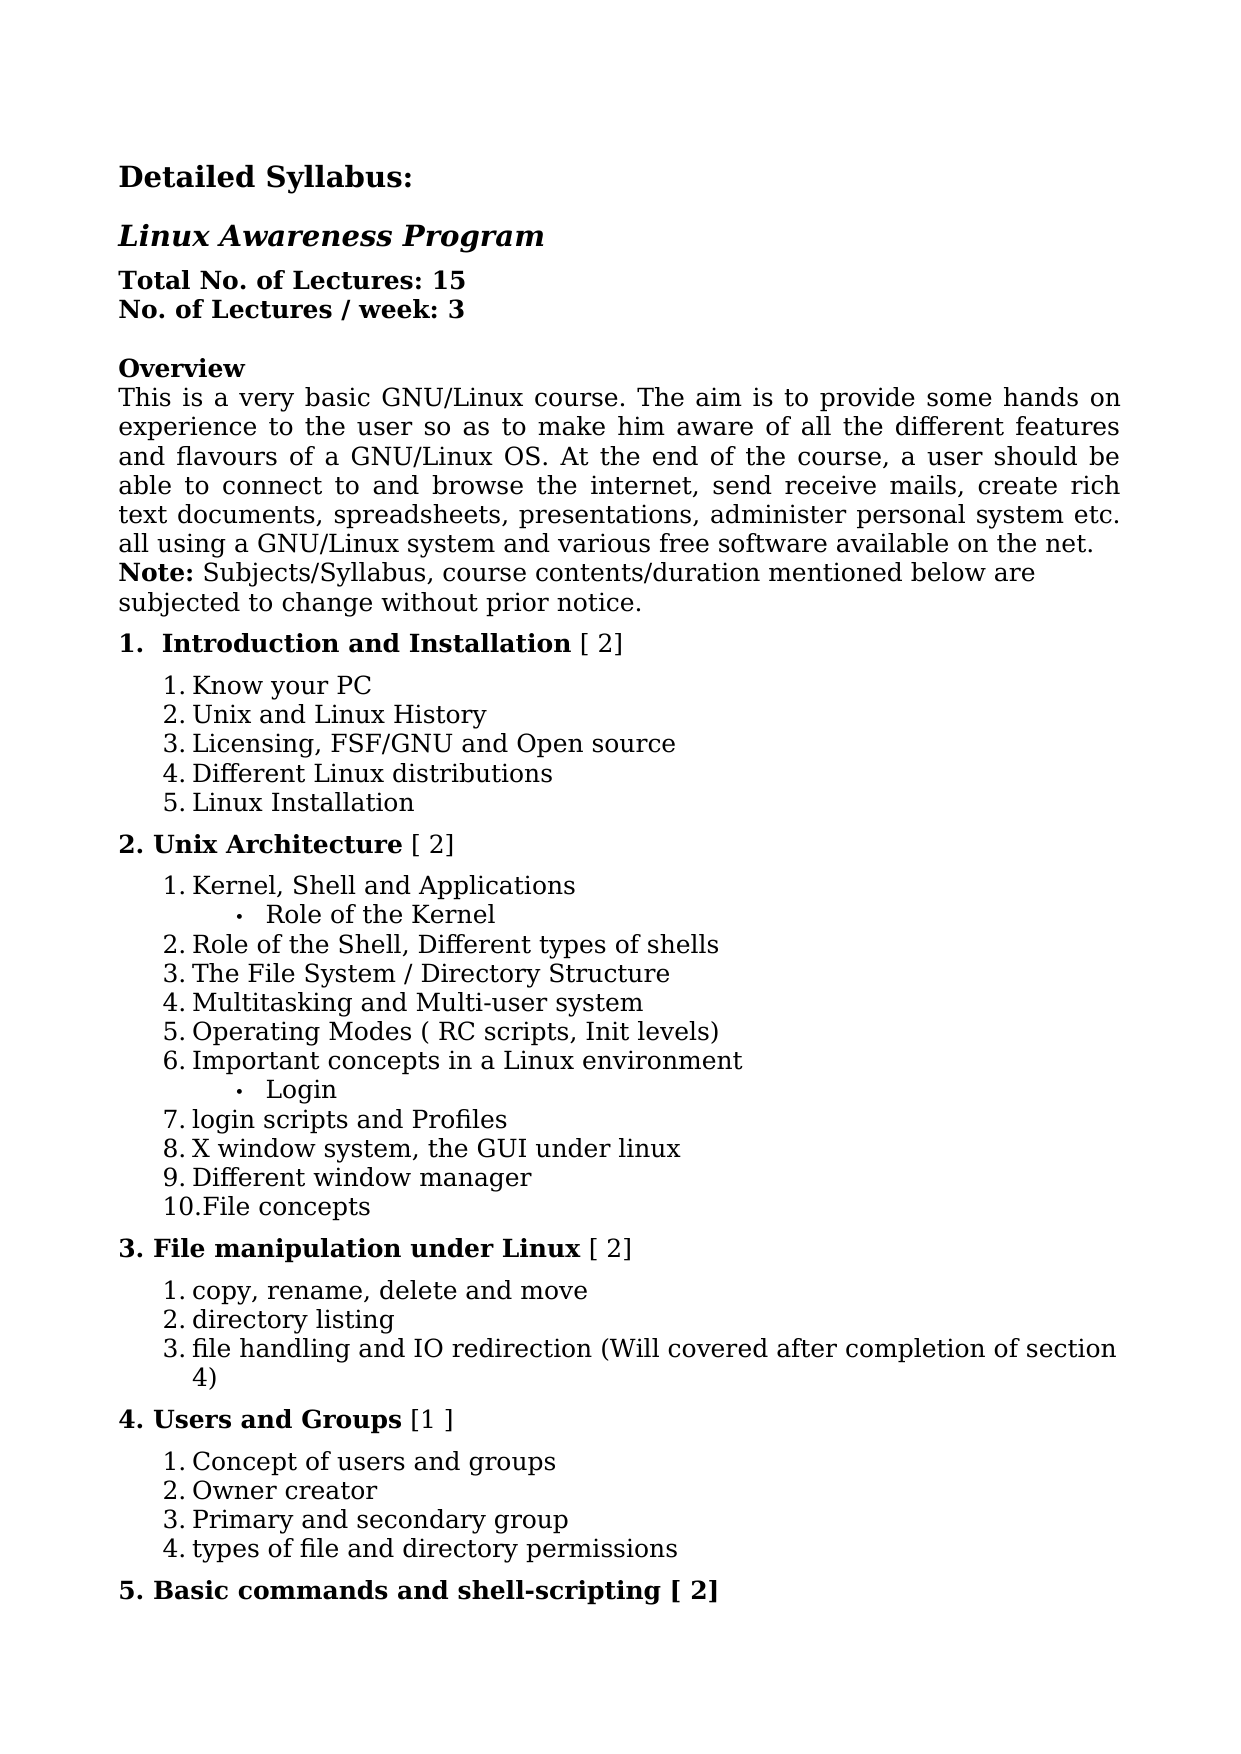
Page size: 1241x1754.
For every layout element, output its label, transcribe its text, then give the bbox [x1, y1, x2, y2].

list The File System / Directory Structure [162, 959, 1122, 988]
text Detailed Syllabus: [118, 160, 1122, 194]
list directory listing [162, 1305, 1122, 1334]
list Multitasking and Multi-user system [162, 988, 1122, 1017]
text 4. Users and Groups [1 ] [118, 1405, 1122, 1434]
list X window system, the GUI under linux [162, 1134, 1122, 1163]
text 1. Introduction and Installation [ 2] [118, 629, 1122, 659]
list Different Linux distributions [162, 759, 1122, 788]
list Linux Installation [162, 788, 1122, 817]
list login scripts and Profiles [162, 1105, 1122, 1134]
text Note: Subjects/Syllabus, course contents/duration mentioned below are subjected to change without prior notice. [118, 558, 1122, 617]
list Important concepts in a Linux environment [162, 1046, 1122, 1076]
list copy, rename, delete and move [162, 1276, 1122, 1305]
list Licensing, FSF/GNU and Open source [162, 729, 1122, 759]
list Concept of users and groups [162, 1447, 1122, 1476]
text Overview [118, 354, 1122, 383]
text 3. File manipulation under Linux [ 2] [118, 1234, 1122, 1263]
list Kernel, Shell and Applications [162, 871, 1122, 901]
list Role of the Shell, Different types of shells [162, 930, 1122, 959]
text 5. Basic commands and shell-scripting [ 2] [118, 1576, 1122, 1605]
list types of file and directory permissions [162, 1534, 1122, 1563]
text Total No. of Lectures: 15 [118, 266, 1122, 295]
list file handling and IO redirection (Will covered after completion of section 4) [162, 1334, 1122, 1392]
list Know your PC [162, 671, 1122, 700]
list Primary and secondary group [162, 1505, 1122, 1534]
text This is a very basic GNU/Linux course. The aim is to provide some hands on experience to the user so as to make him aware of all the different features and flavours of a GNU/Linux OS. At the end of the course, a user should be able to connect to and browse the internet, send receive mails, create rich text documents, spreadsheets, presentations, administer personal system etc. all using a GNU/Linux system and various free software available on the net. [118, 383, 1122, 558]
list File concepts [162, 1192, 1122, 1221]
text No. of Lectures / week: 3 [118, 295, 1122, 324]
list Operating Modes ( RC scripts, Init levels) [162, 1017, 1122, 1046]
list Unix and Linux History [162, 700, 1122, 729]
text 2. Unix Architecture [ 2] [118, 829, 1122, 859]
subtitle Linux Awareness Program [118, 219, 1122, 253]
list Different window manager [162, 1163, 1122, 1192]
list Role of the Kernel [236, 901, 1122, 930]
list Login [236, 1076, 1122, 1105]
list Owner creator [162, 1476, 1122, 1505]
